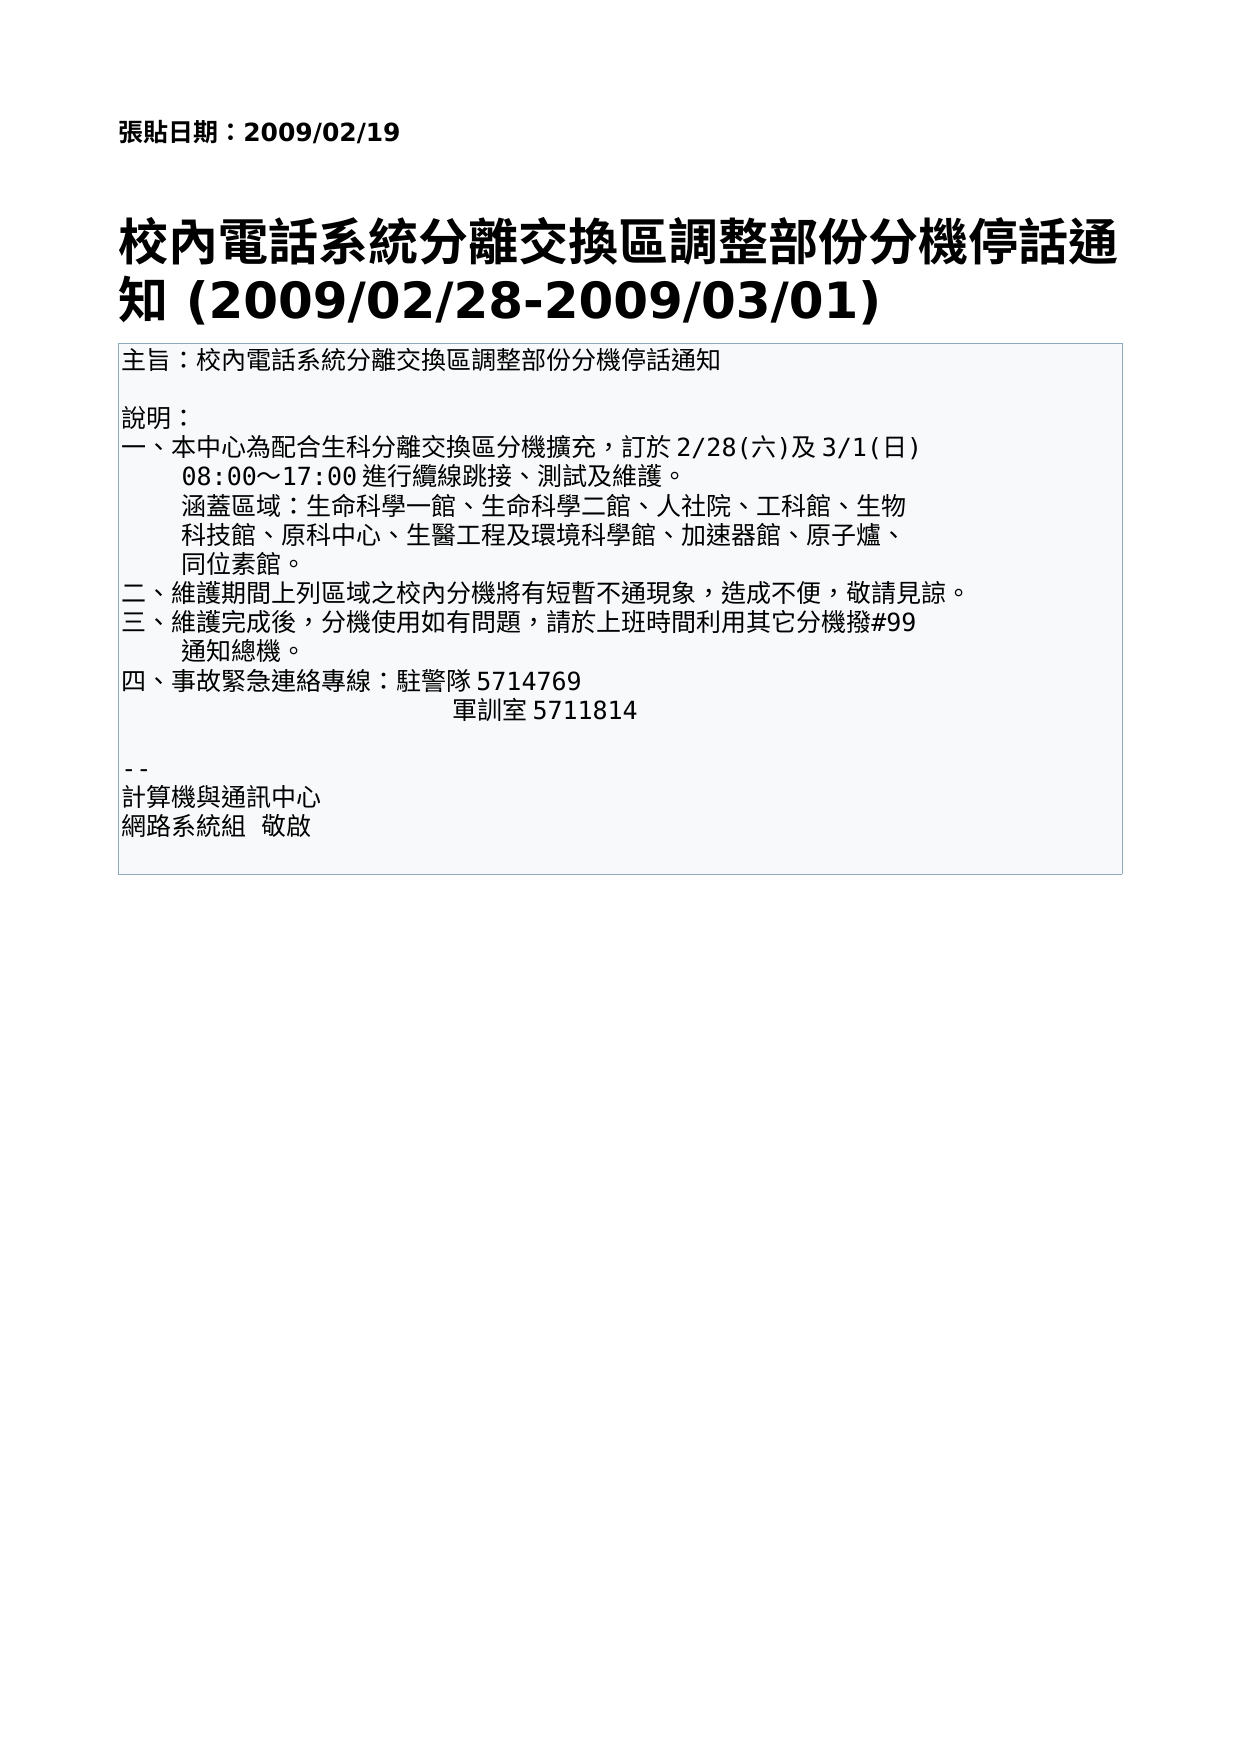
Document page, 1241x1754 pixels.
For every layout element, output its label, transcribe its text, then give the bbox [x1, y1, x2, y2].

text 主旨：校內電話系統分離交換區調整部份分機停話通知 說明： 一、本中心為配合生科分離交換區分機擴充，訂於2/28(六)及3/1(日) 08:00～17:00進行纜線跳接、測試及維護。 涵蓋區域：生命科學一館、生命科學二館、人社院、工科館、生物 科技館、原科中心、生醫工程及環境科學館、加速器館、原子爐、 同位素館。 二、維護期間上列區域之校內分機將有短暫不通現象，造成不便，敬請見諒。 三、維護完成後，分機使用如有問題，請於上班時間利用其它分機撥#99 通知總機。 四、事故緊急連絡專線：駐警隊5714769 軍訓室5711814 -- 計算機與通訊中心 網路系統組 敬啟 [119, 344, 1122, 874]
subtitle 校內電話系統分離交換區調整部份分機停話通知 (2009/02/28-2009/03/01) [118, 214, 1122, 330]
text 張貼日期：2009/02/19 [118, 118, 1122, 176]
